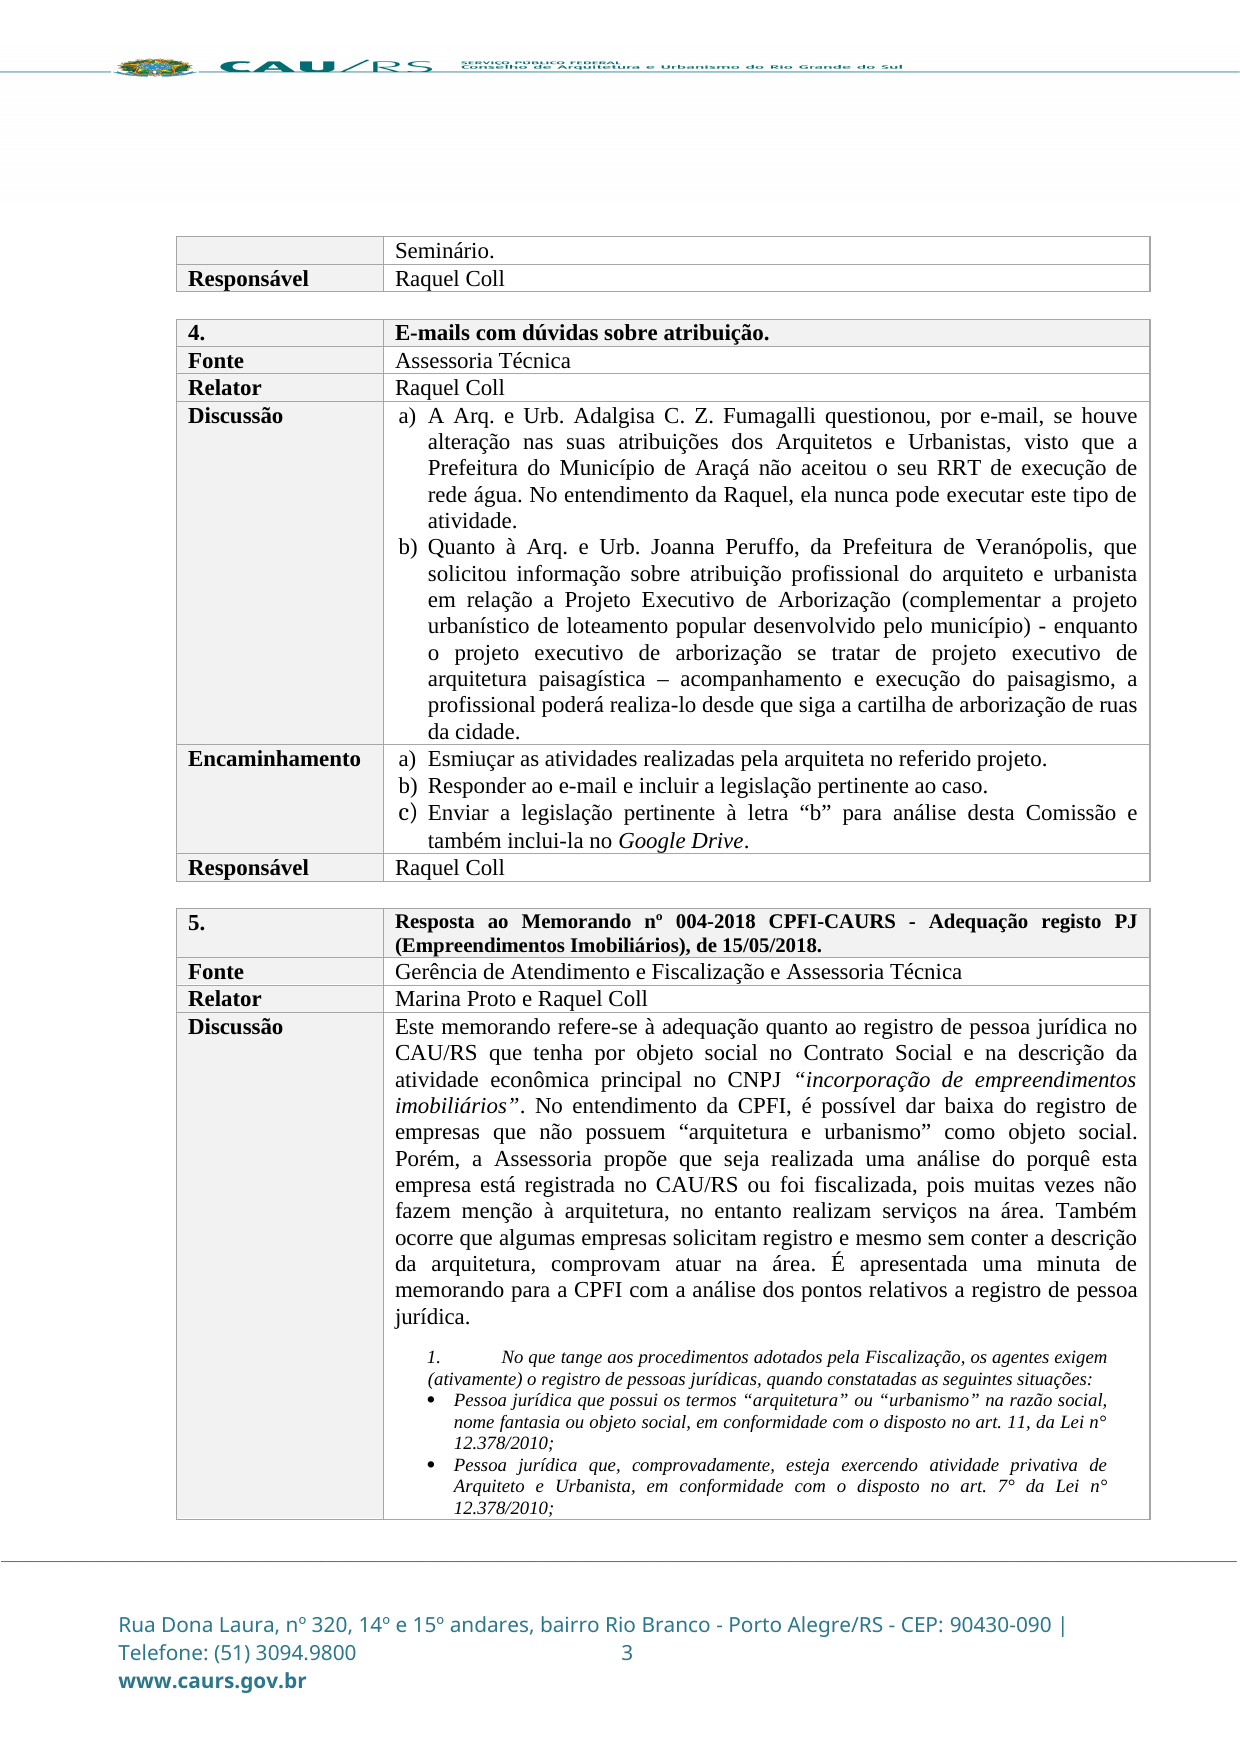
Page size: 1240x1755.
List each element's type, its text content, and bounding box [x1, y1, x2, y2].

table_cell Gerência de Atendimento e Fiscalização e Assessoria Técnica [384, 958, 1149, 984]
table_header 4. [177, 320, 383, 346]
table_cell Assessoria Técnica [384, 347, 1149, 373]
table_cell Raquel Coll [384, 265, 1149, 291]
table_cell Este memorando refere-se à adequação quanto ao registro de pessoa jurídica no CAU/RS que tenha por objeto social no Contrato Social e na descrição da atividade econômica principal no CNPJ “incorporação de empreendimentos imobiliários”. No entendimento da CPFI, é possível dar baixa do registro de empresas que não possuem “arquitetura e urbanismo” como objeto social. Porém, a Assessoria propõe que seja realizada uma análise do porquê esta empresa está registrada no CAU/RS ou foi fiscalizada, pois muitas vezes não fazem menção à arquitetura, no entanto realizam serviços na área. Também ocorre que algumas empresas solicitam registro e mesmo sem conter a descrição da arquitetura, comprovam atuar na área. É apresentada uma minuta de memorando para a CPFI com a análise dos pontos relativos a registro de pessoa jurídica. No que tange aos procedimentos adotados pela Fiscalização, os agentes exigem (ativamente) o registro de pessoas jurídicas, quando constatadas as seguintes situações: Pessoa jurídica que possui os termos “arquitetura” ou “urbanismo” na razão social, nome fantasia ou objeto social, em conformidade com o disposto no art. 11, da Lei n° 12.378/2010; Pessoa jurídica que, comprovadamente, esteja exercendo atividade privativa de Arquiteto e Urbanista, em conformidade com o disposto no art. 7° da Lei n° 12.378/2010; Pessoa jurídica que, comprovadamente, esteja exercendo atividade, ainda que não privativas de arquiteto e urbanista, mas sem registro no CREA, em conformidade com o disposto no art. 7° da Lei n° 12.378/2010. No que tange ao setor de Pessoa Jurídica, os procedimentos se dão da seguinte maneira: Formas de registro adotados no CAU/RS: Oriundos de solicitação no SICCAU por pessoa jurídica interessada: efetua-se o registro da pessoa jurídica que, apesar de não preencher nenhum dos itens citados acima, possua atividades correlatas às de arquitetura e urbanismo (como: construção de edifício, hidráulico, elétrico, fabricação de artefato de concreto etc.), o solicite de forma voluntária, contanto que apresente toda a documentação necessária para o registro. Oriundos de atos de fiscalização de pessoas jurídicas que atuam na área: efetua-se o registro da pessoa jurídica que, mediante solicitação no SICCAU, apresente toda a documentação necessária, observando se o objeto social da empresa está atendendo às situações adotadas pela fiscalização, conforme procedimentos explicados anteriormente (item nº 2). Oriundos de migração do CREA/RS: efetua-se a atualização cadastral no CAU/RS, sendo dispensado o preenchimento de solicitação no SICCAU, mas exigida a apresentação de todos os documentos necessários. Nessa situação, observa-se se os objetos sociais estão atendendo às situações de fiscalização ou se possuem atividades correlatas às de arquitetura e urbanismo. Casos de deferimento/indeferimento: Análise pela CEP: efetua-se a análise dos casos em que há dúvida acerca do atendimento dos requisitos para registro, sendo indeferidos os pedidos de registro em que as pessoas jurídicas não tenham atividades correlatas às de arquitetura e urbanismo e não possuam profissional Arquiteto e Urbanista em seu quadro de funcionários. No caso de proposta de alteração de procedimentos, faz-se necessário ponderar que somente será possível o registro de pessoas jurídicas que exercem a atividade básica ou prestem serviços de arquitetura e urbanismo, sendo importante salientar que a atividade mencionada aqui é a atividade-fim, ou seja, a pessoa jurídica deve ser constituída com a finalidade de explorar a profissão, seja praticando, seja prestando serviços profissionais a terceiros. O Coordenador solicita o acréscimo de um parágrafo orientando mais detalhadamente a respeito. [384, 1013, 1149, 1518]
table_cell A Arq. e Urb. Adalgisa C. Z. Fumagalli questionou, por e-mail, se houve alteração nas suas atribuições dos Arquitetos e Urbanistas, visto que a Prefeitura do Município de Araçá não aceitou o seu RRT de execução de rede água. No entendimento da Raquel, ela nunca pode executar este tipo de atividade. Quanto à Arq. e Urb. Joanna Peruffo, da Prefeitura de Veranópolis, que solicitou informação sobre atribuição profissional do arquiteto e urbanista em relação a Projeto Executivo de Arborização (complementar a projeto urbanístico de loteamento popular desenvolvido pelo município) - enquanto o projeto executivo de arborização se tratar de projeto executivo de arquitetura paisagística – acompanhamento e execução do paisagismo, a profissional poderá realiza-lo desde que siga a cartilha de arborização de ruas da cidade. [384, 402, 1149, 744]
table_cell Fonte [177, 347, 383, 373]
table_cell Esmiuçar as atividades realizadas pela arquiteta no referido projeto. Responder ao e-mail e incluir a legislação pertinente ao caso. Enviar a legislação pertinente à letra “b” para análise desta Comissão e também inclui-la no Google Drive. [384, 745, 1149, 853]
table_cell Raquel Coll [384, 854, 1149, 881]
table_cell Relator [177, 986, 383, 1012]
table_cell Raquel Coll [384, 374, 1149, 401]
table_cell Responsável [177, 265, 383, 291]
table_cell Seminário. [384, 237, 1149, 264]
table_cell [177, 237, 383, 264]
table_cell Responsável [177, 854, 383, 881]
table_header 5. [177, 909, 383, 957]
table_cell Discussão [177, 402, 383, 744]
table_cell Encaminhamento [177, 745, 383, 853]
table_cell Marina Proto e Raquel Coll [384, 986, 1149, 1012]
table_cell Fonte [177, 958, 383, 984]
table_cell Discussão [177, 1013, 383, 1518]
table_header Resposta ao Memorando nº 004-2018 CPFI-CAURS - Adequação registo PJ (Empreendimentos Imobiliários), de 15/05/2018. [384, 909, 1149, 957]
table_header E-mails com dúvidas sobre atribuição. [384, 320, 1149, 346]
table_cell Relator [177, 374, 383, 401]
